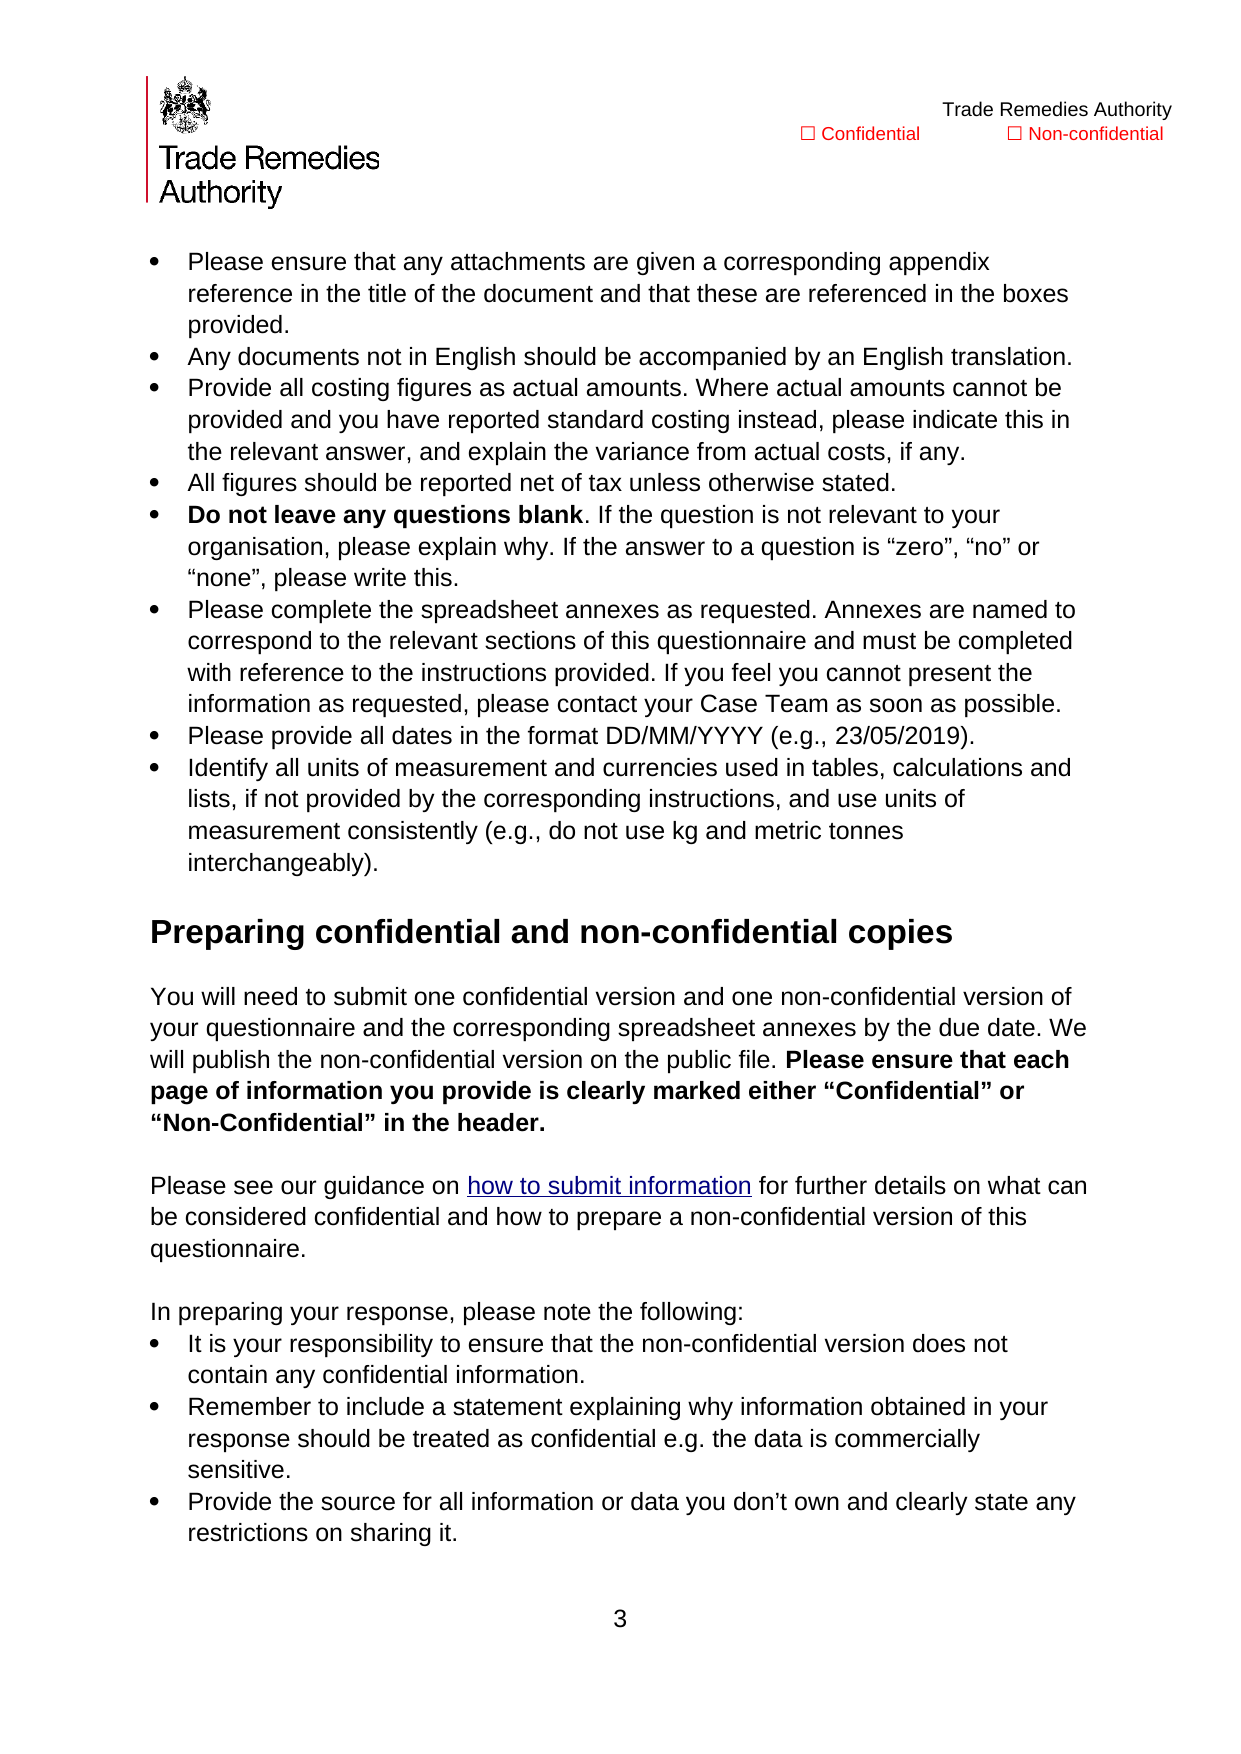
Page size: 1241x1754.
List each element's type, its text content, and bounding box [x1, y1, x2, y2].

subtitle Preparing confidential and non-confidential copies [150, 912, 1090, 950]
text You will need to submit one confidential version and one non-confidential version of your questionnaire and the corresponding spreadsheet annexes by the due date. We will publish the non-confidential version on the public file. Please ensure that each page of information you provide is clearly marked either “Confidential” or “Non-Confidential” in the header. [150, 981, 1090, 1136]
list Provide all costing figures as actual amounts. Where actual amounts cannot be provided and you have reported standard costing instead, please indicate this in the relevant answer, and explain the variance from actual costs, if any. [150, 373, 1090, 465]
list Do not leave any questions blank. If the question is not relevant to your organisation, please explain why. If the answer to a question is “zero”, “no” or “none”, please write this. [150, 500, 1090, 592]
text Please see our guidance on how to submit information for further details on what can be considered confidential and how to prepare a non-confidential version of this questionnaire. [150, 1171, 1090, 1263]
list Please complete the spreadsheet annexes as requested. Annexes are named to correspond to the relevant sections of this questionnaire and must be completed with reference to the instructions provided. If you feel you cannot present the information as requested, please contact your Case Team as soon as possible. [150, 595, 1090, 718]
text In preparing your response, please note the following: [150, 1297, 1090, 1326]
list It is your responsibility to ensure that the non-confidential version does not contain any confidential information. [150, 1329, 1090, 1389]
list Please provide all dates in the format DD/MM/YYYY (e.g., 23/05/2019). [150, 721, 1090, 750]
list Identify all units of measurement and currencies used in tables, calculations and lists, if not provided by the corresponding instructions, and use units of measurement consistently (e.g., do not use kg and metric tonnes interchangeably). [150, 753, 1090, 876]
list Provide the source for all information or data you don’t own and clearly state any restrictions on sharing it. [150, 1487, 1090, 1547]
list Remember to include a statement explaining why information obtained in your response should be treated as confidential e.g. the data is commercially sensitive. [150, 1392, 1090, 1484]
list Any documents not in English should be accompanied by an English translation. [150, 342, 1090, 371]
list Please ensure that any attachments are given a corresponding appendix reference in the title of the document and that these are referenced in the boxes provided. [150, 247, 1090, 339]
list All figures should be reported net of tax unless otherwise stated. [150, 468, 1090, 497]
